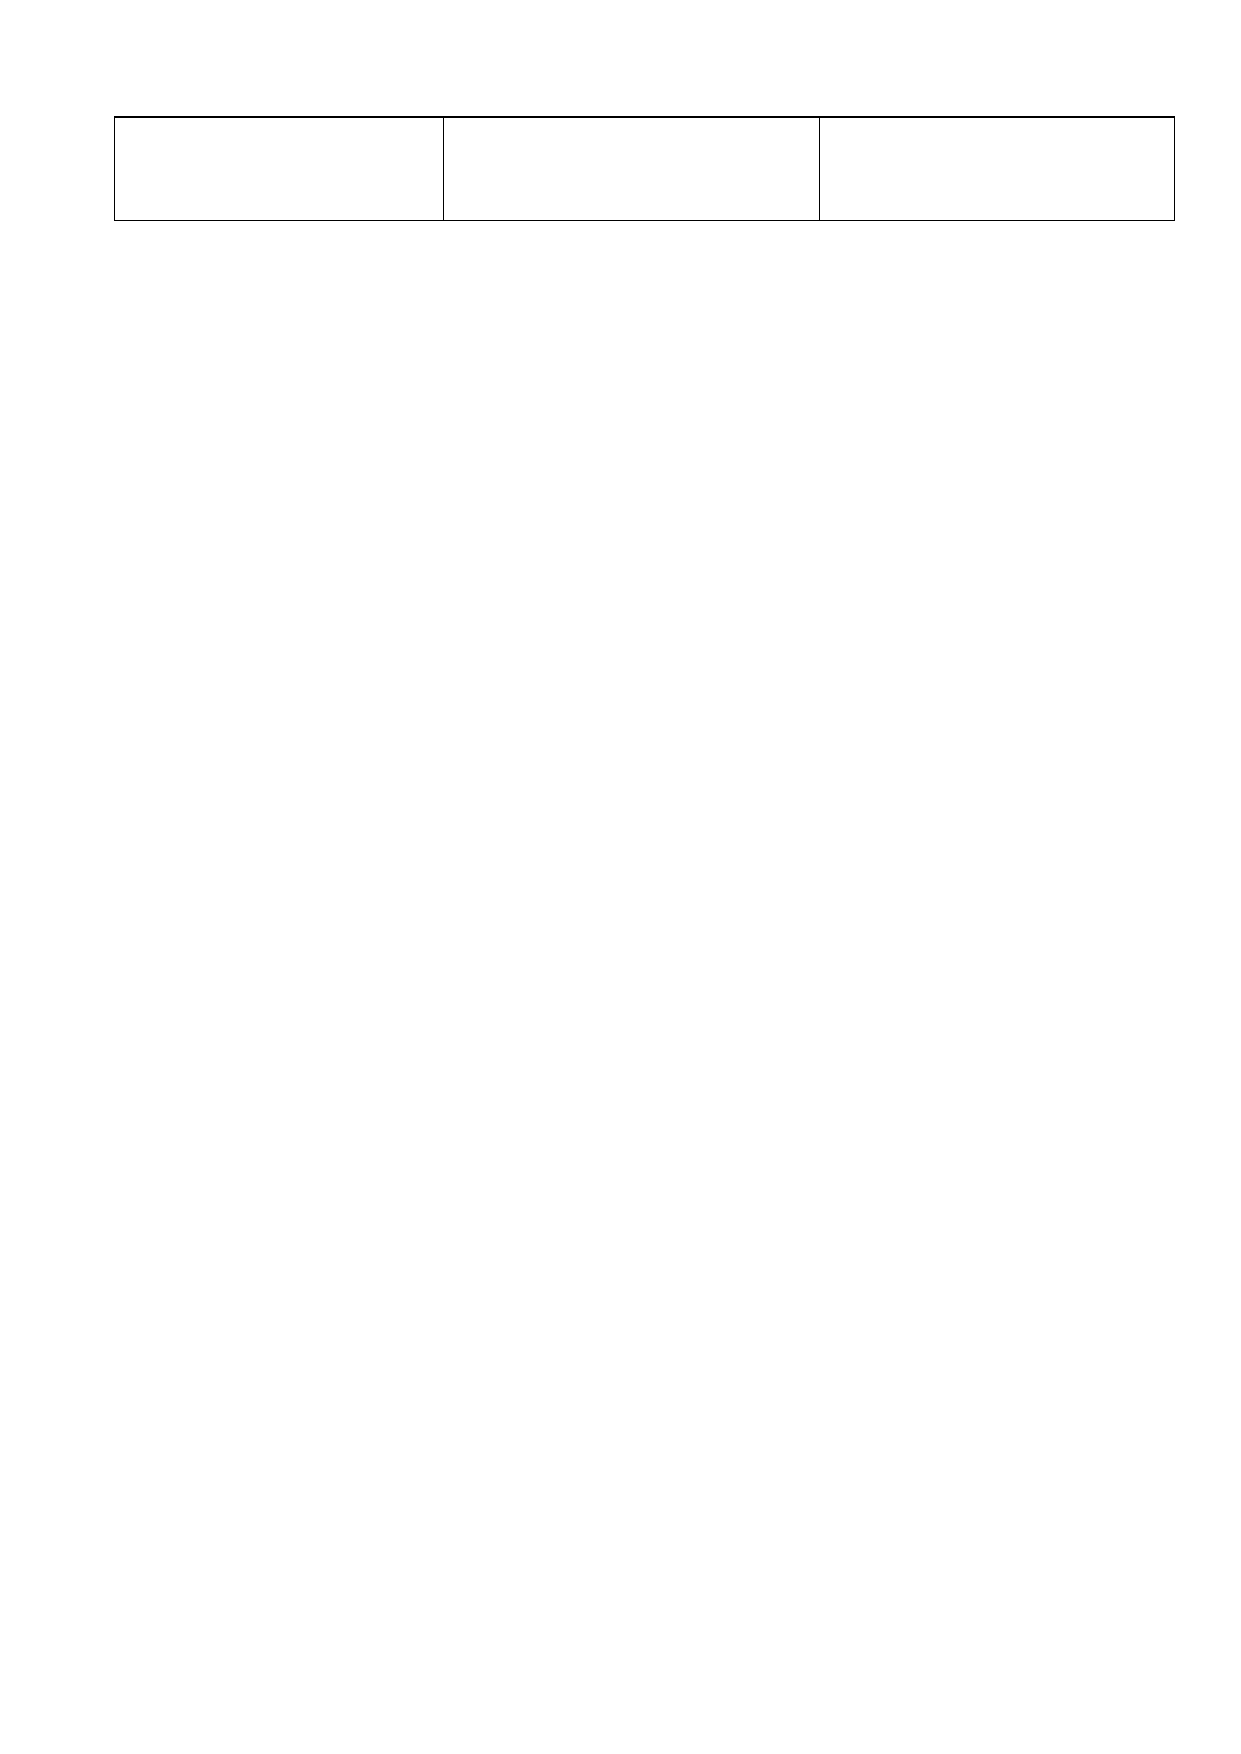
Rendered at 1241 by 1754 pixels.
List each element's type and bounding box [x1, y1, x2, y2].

table_cell [820, 118, 1174, 220]
table_cell [115, 118, 443, 220]
table_cell [444, 118, 819, 220]
